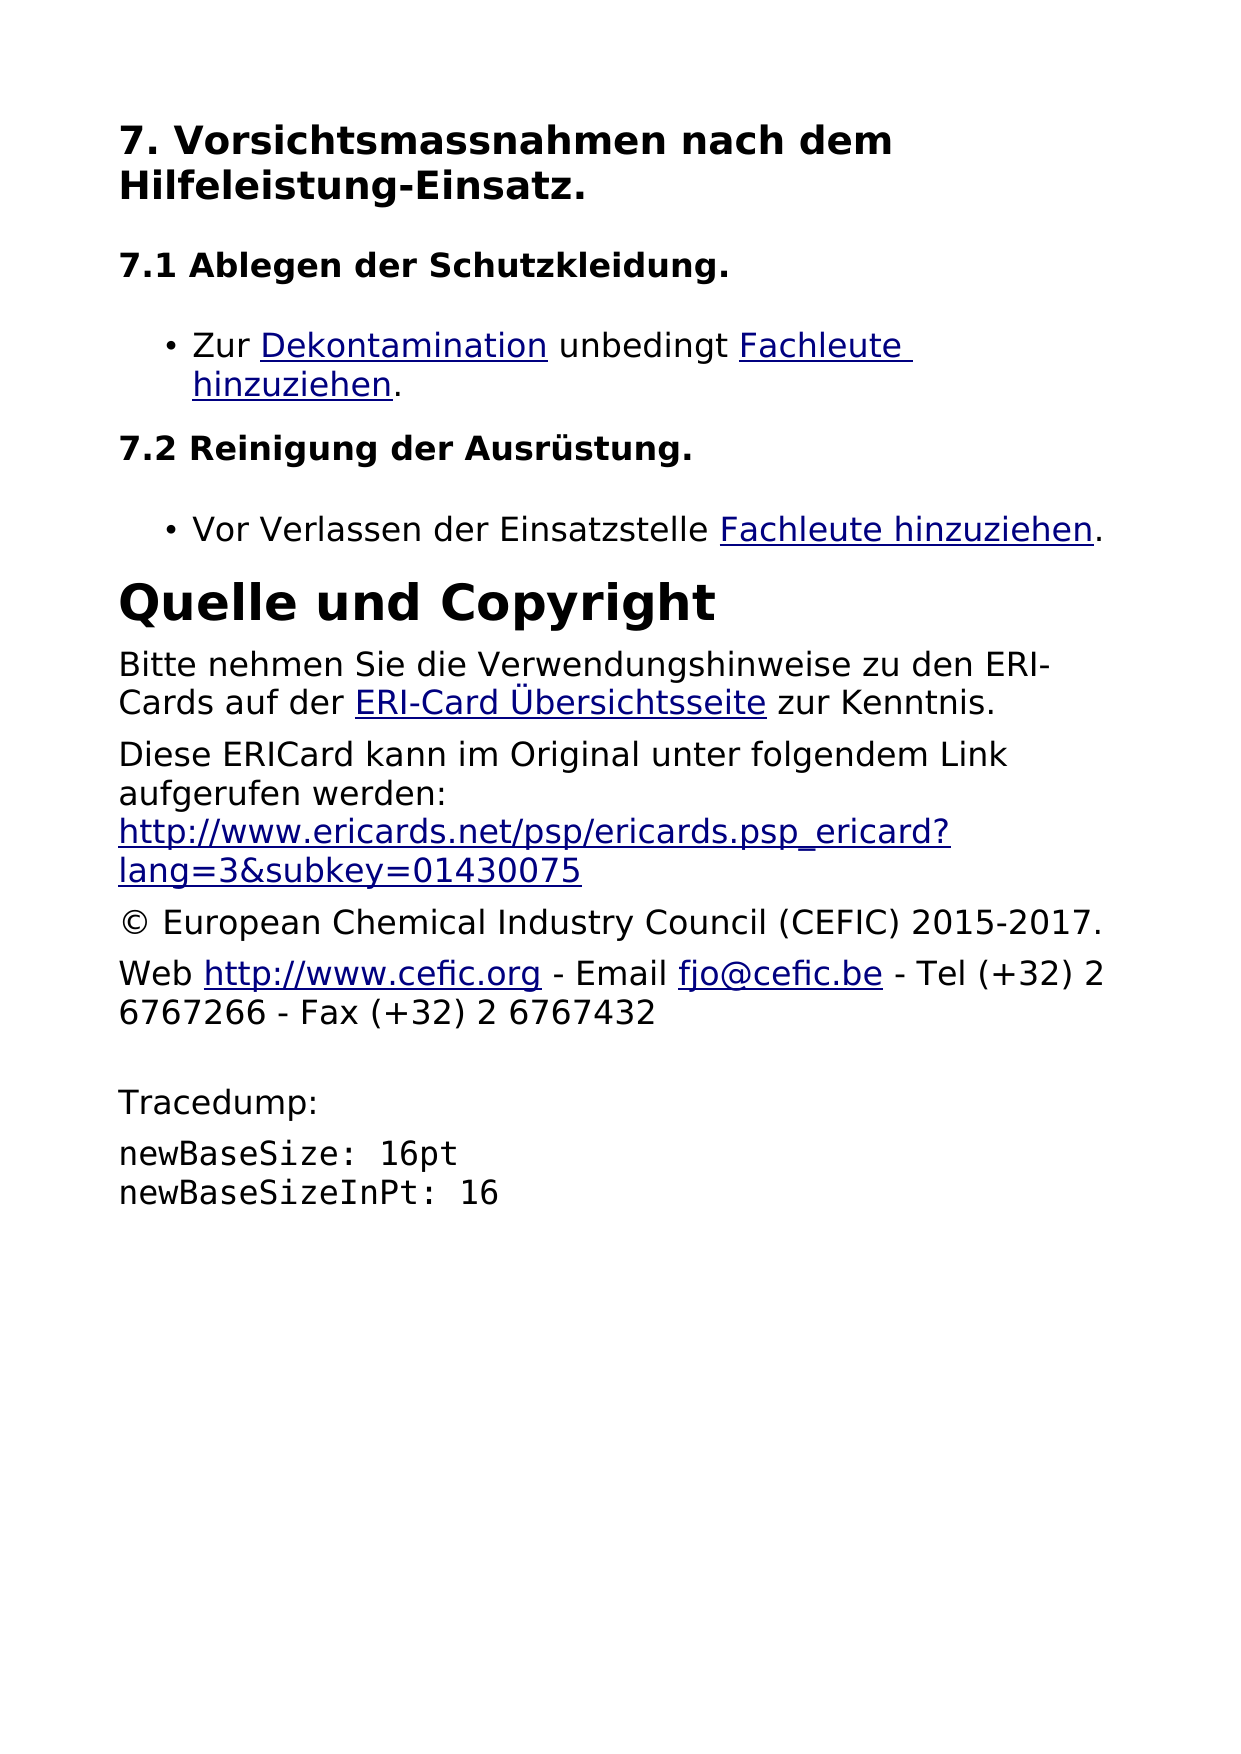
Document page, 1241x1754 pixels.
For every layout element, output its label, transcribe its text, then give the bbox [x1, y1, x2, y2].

subtitle Quelle und Copyright [118, 574, 1122, 632]
list Vor Verlassen der Einsatzstelle Fachleute hinzuziehen. [177, 510, 1122, 549]
text newBaseSize: 16pt newBaseSizeInPt: 16 [118, 1135, 1122, 1213]
text Diese ERICard kann im Original unter folgendem Link aufgerufen werden: http://www.ericards.net/psp/ericards.psp_ericard?lang=3&subkey=01430075 [118, 735, 1122, 891]
text Bitte nehmen Sie die Verwendungshinweise zu den ERI-Cards auf der ERI-Card Übersichtsseite zur Kenntnis. [118, 645, 1122, 723]
text © European Chemical Industry Council (CEFIC) 2015-2017. [118, 903, 1122, 942]
subtitle 7. Vorsichtsmassnahmen nach dem Hilfeleistung-Einsatz. [118, 118, 1122, 208]
subtitle 7.1 Ablegen der Schutzkleidung. [118, 246, 1122, 285]
subtitle 7.2 Reinigung der Ausrüstung. [118, 429, 1122, 468]
text Tracedump: [118, 1045, 1122, 1122]
list Zur Dekontamination unbedingt Fachleute hinzuziehen. [177, 327, 1122, 404]
text Web http://www.cefic.org - Email fjo@cefic.be - Tel (+32) 2 6767266 - Fax (+32) 2 6767432 [118, 954, 1122, 1032]
